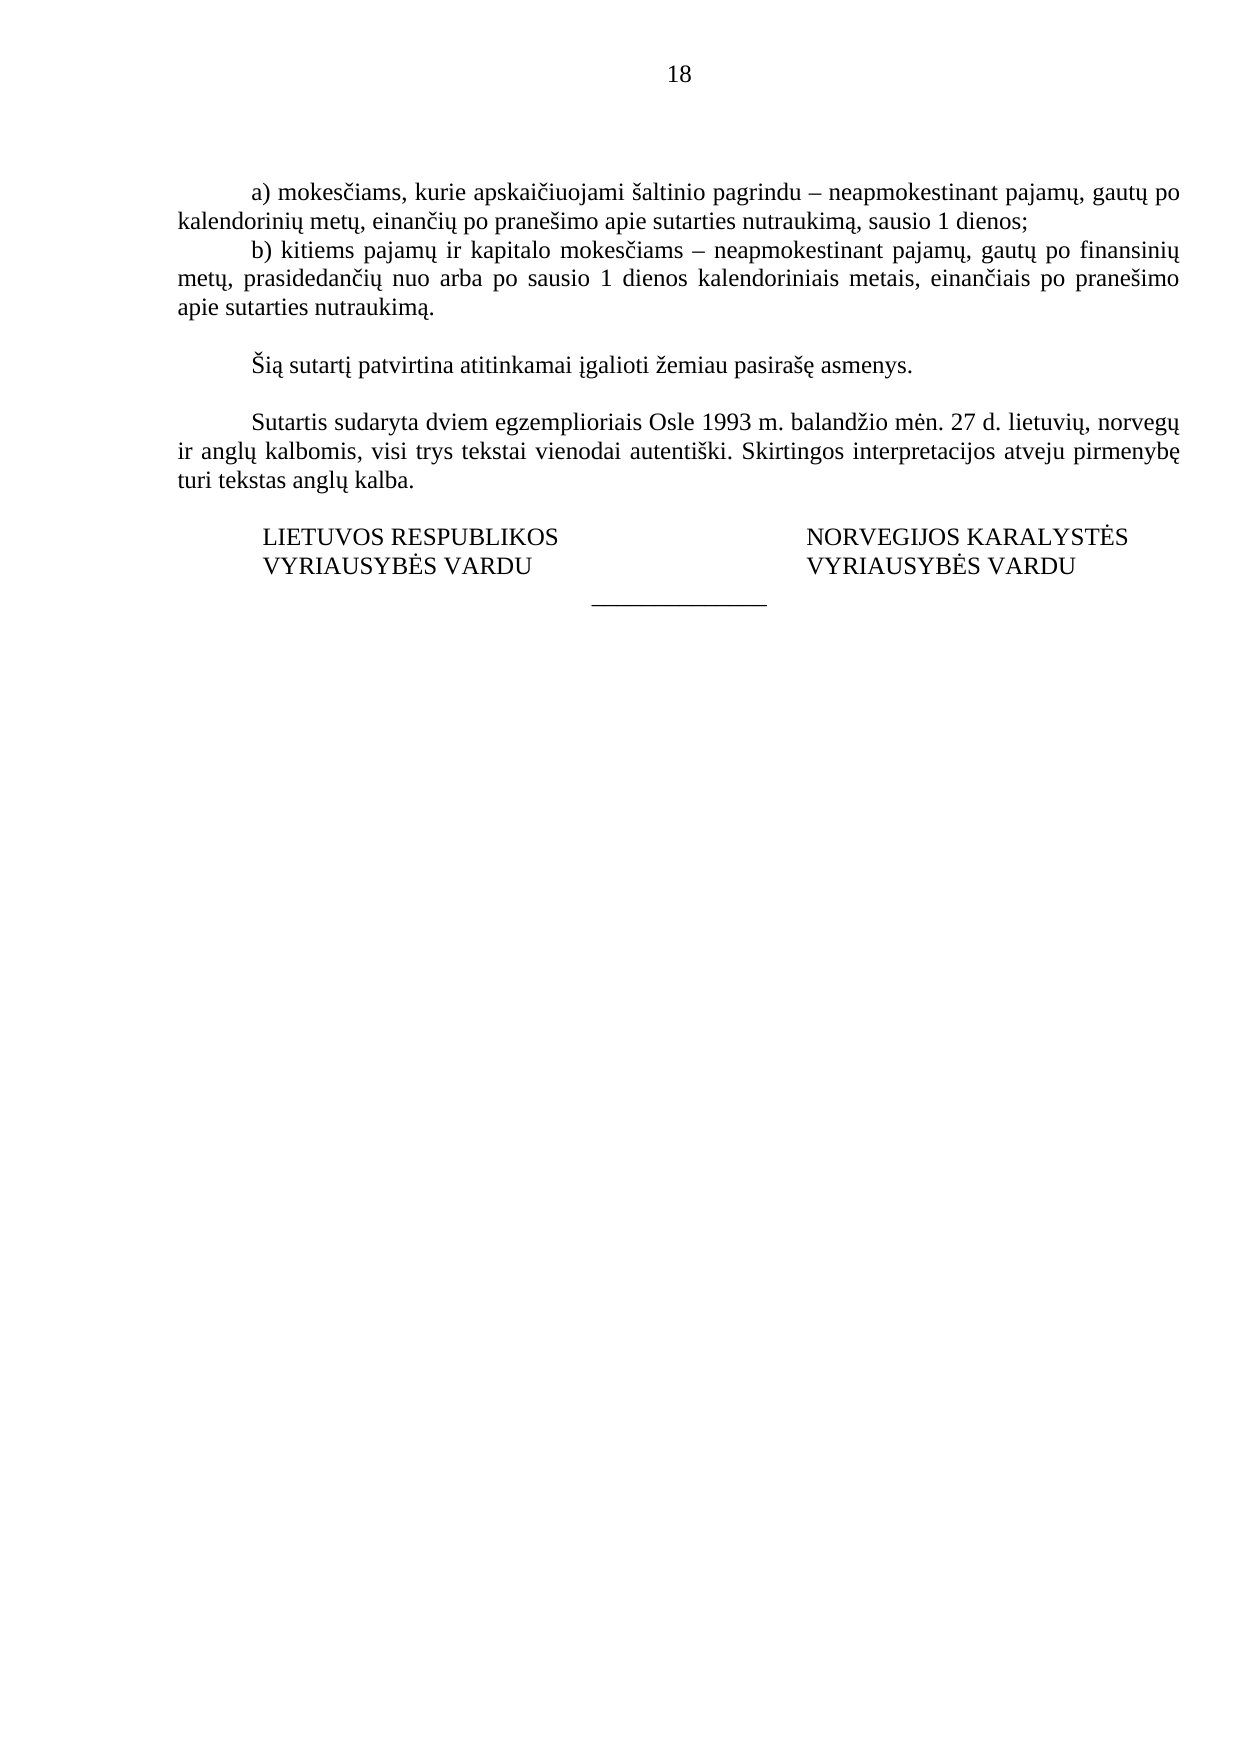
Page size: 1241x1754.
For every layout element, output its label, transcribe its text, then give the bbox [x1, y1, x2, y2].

text Šią sutartį patvirtina atitinkamai įgalioti žemiau pasirašę asmenys. [177, 350, 1181, 378]
table_cell VYRIAUSYBĖS VARDU [677, 551, 1181, 580]
table_header NORVEGIJOS KARALYSTĖS [677, 522, 1181, 551]
text b) kitiems pajamų ir kapitalo mokesčiams – neapmokestinant pajamų, gautų po finansinių metų, prasidedančių nuo arba po sausio 1 dienos kalendoriniais metais, einančiais po pranešimo apie sutarties nutraukimą. [177, 235, 1181, 321]
table_cell VYRIAUSYBĖS VARDU [177, 551, 677, 580]
text ______________ [177, 580, 1181, 608]
table_header LIETUVOS RESPUBLIKOS [177, 522, 677, 551]
text a) mokesčiams, kurie apskaičiuojami šaltinio pagrindu – neapmokestinant pajamų, gautų po kalendorinių metų, einančių po pranešimo apie sutarties nutraukimą, sausio 1 dienos; [177, 177, 1181, 235]
text Sutartis sudaryta dviem egzemplioriais Osle 1993 m. balandžio mėn. 27 d. lietuvių, norvegų ir anglų kalbomis, visi trys tekstai vienodai autentiški. Skirtingos interpretacijos atveju pirmenybę turi tekstas anglų kalba. [177, 407, 1181, 493]
